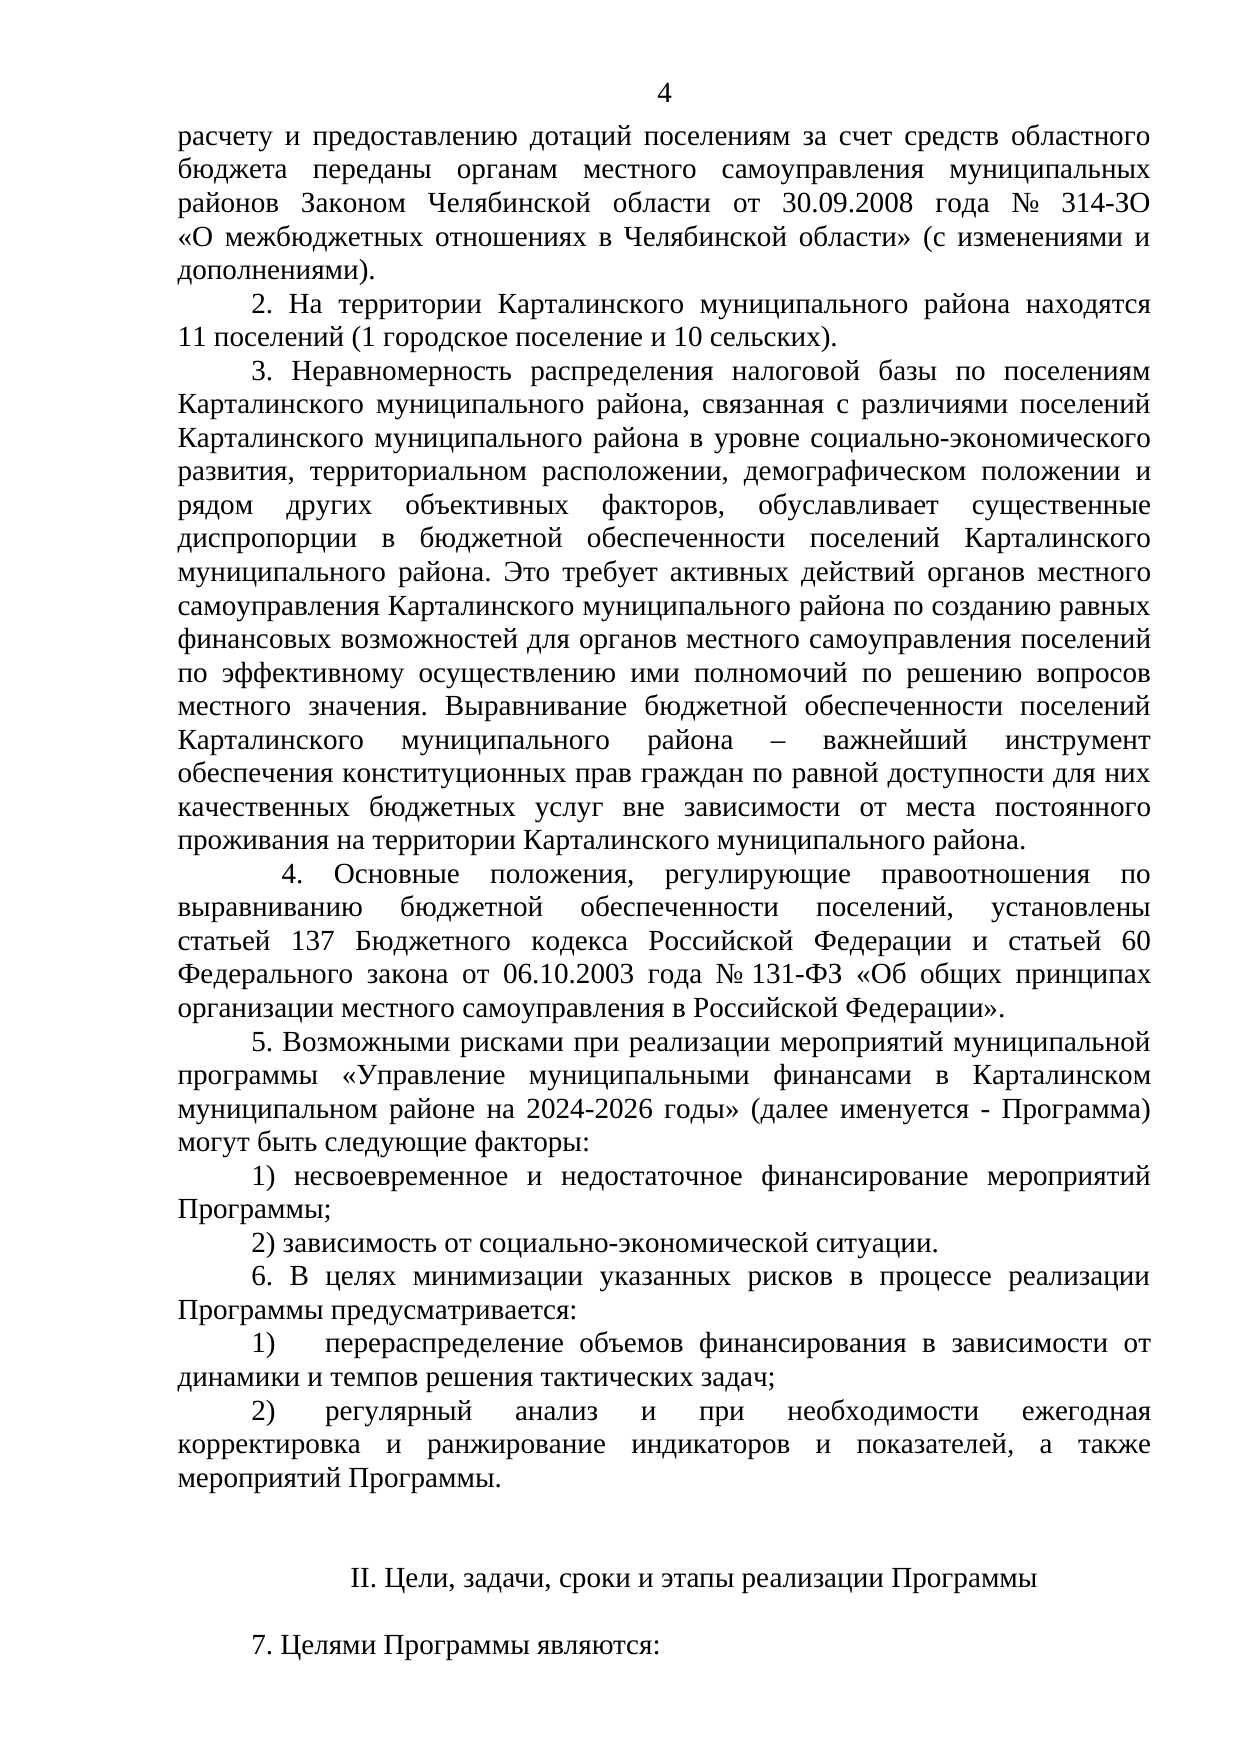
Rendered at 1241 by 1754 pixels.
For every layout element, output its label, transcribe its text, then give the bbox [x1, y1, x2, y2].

text II. Цели, задачи, сроки и этапы реализации Программы [236, 1560, 1152, 1594]
text 3. Неравномерность распределения налоговой базы по поселениям Карталинского муниципального района, связанная с различиями поселений Карталинского муниципального района в уровне социально-экономического развития, территориальном расположении, демографическом положении и рядом других объективных факторов, обуславливает существенные диспропорции в бюджетной обеспеченности поселений Карталинского муниципального района. Это требует активных действий органов местного самоуправления Карталинского муниципального района по созданию равных финансовых возможностей для органов местного самоуправления поселений по эффективному осуществлению ими полномочий по решению вопросов местного значения. Выравнивание бюджетной обеспеченности поселений Карталинского муниципального района – важнейший инструмент обеспечения конституционных прав граждан по равной доступности для них качественных бюджетных услуг вне зависимости от места постоянного проживания на территории Карталинского муниципального района. [177, 353, 1152, 856]
list перераспределение объемов финансирования в зависимости от динамики и темпов решения тактических задач; [177, 1326, 1152, 1393]
text 1) несвоевременное и недостаточное финансирование мероприятий Программы; [177, 1158, 1152, 1225]
text 4. Основные положения, регулирующие правоотношения по выравниванию бюджетной обеспеченности поселений, установлены статьей 137 Бюджетного кодекса Российской Федерации и статьей 60 Федерального закона от 06.10.2003 года № 131-ФЗ «Об общих принципах организации местного самоуправления в Российской Федерации». [177, 856, 1152, 1024]
text 7. Целями Программы являются: [177, 1627, 1152, 1661]
text 5. Возможными рисками при реализации мероприятий муниципальной программы «Управление муниципальными финансами в Карталинском муниципальном районе на 2024-2026 годы» (далее именуется - Программа) могут быть следующие факторы: [177, 1024, 1152, 1158]
text 2. На территории Карталинского муниципального района находятся 11 поселений (1 городское поселение и 10 сельских). [177, 286, 1152, 353]
list регулярный анализ и при необходимости ежегодная корректировка и ранжирование индикаторов и показателей, а также мероприятий Программы. [177, 1393, 1152, 1493]
text 6. В целях минимизации указанных рисков в процессе реализации Программы предусматривается: [177, 1258, 1152, 1326]
text расчету и предоставлению дотаций поселениям за счет средств областного бюджета переданы органам местного самоуправления муниципальных районов Законом Челябинской области от 30.09.2008 года № 314-ЗО «О межбюджетных отношениях в Челябинской области» (с изменениями и дополнениями). [177, 118, 1152, 286]
text 2) зависимость от социально-экономической ситуации. [177, 1225, 1152, 1258]
